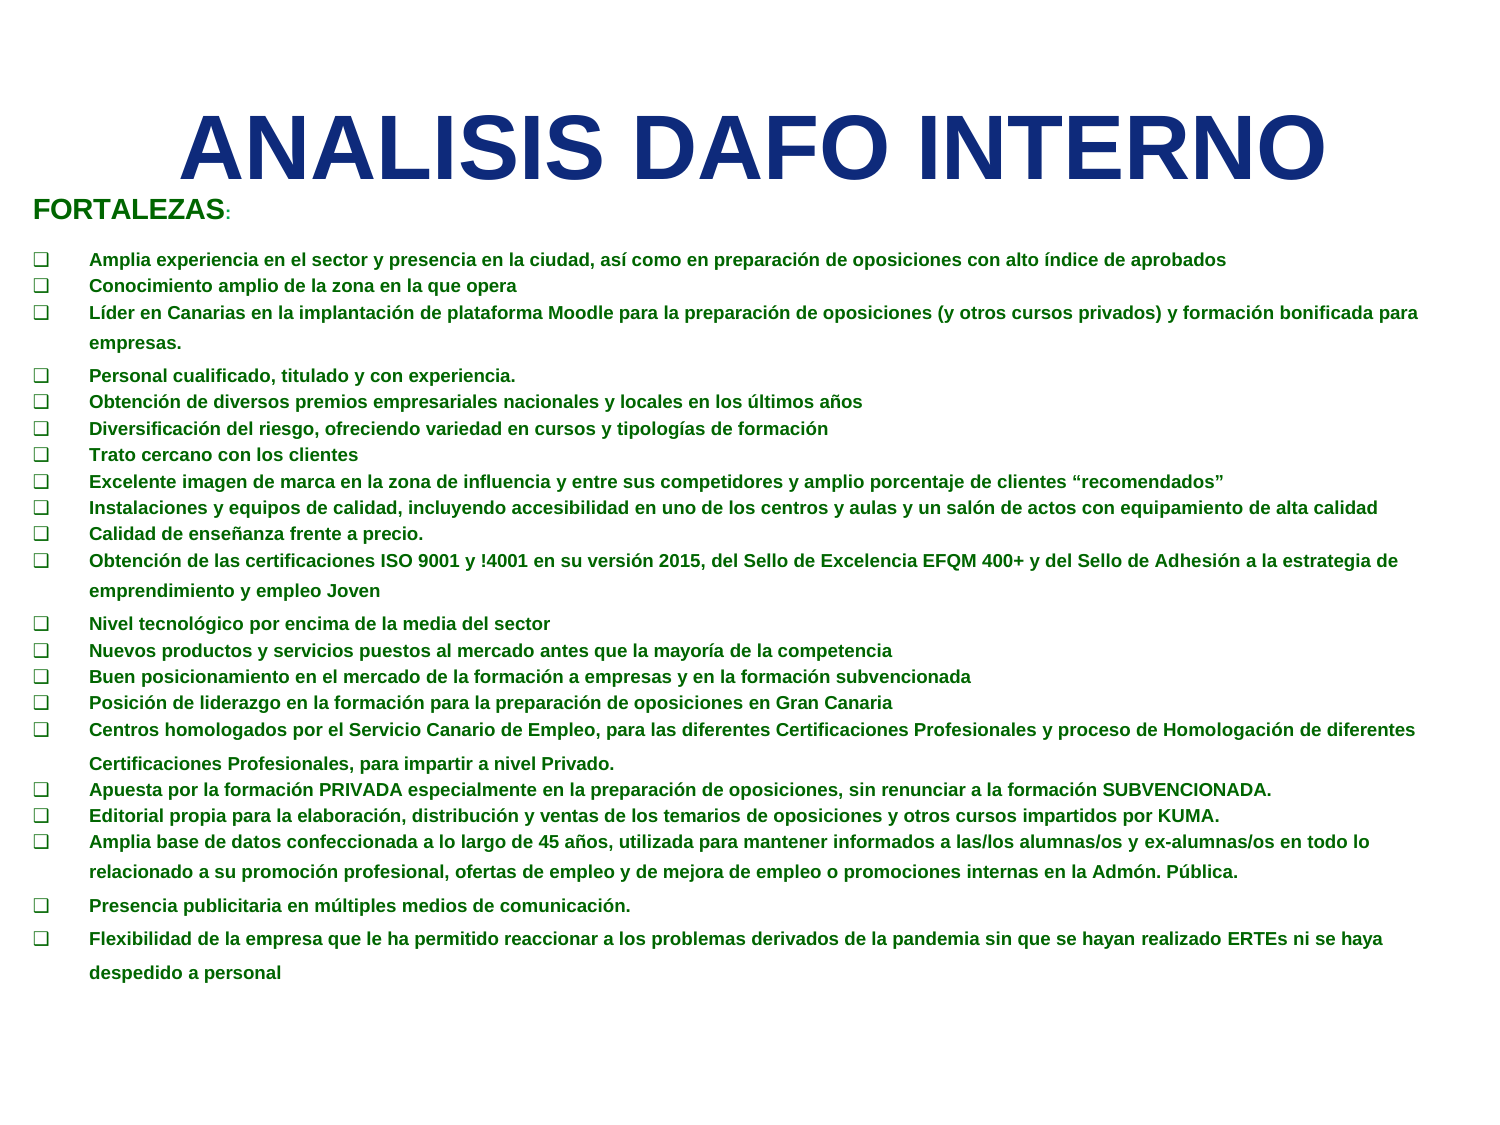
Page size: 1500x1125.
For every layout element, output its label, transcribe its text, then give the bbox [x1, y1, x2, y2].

list Conocimiento amplio de la zona en la que opera [33, 273, 1431, 298]
list Nuevos productos y servicios puestos al mercado antes que la mayoría de la competencia [33, 637, 1431, 662]
list Presencia publicitaria en múltiples medios de comunicación. [33, 890, 1431, 918]
list Editorial propia para la elaboración, distribución y ventas de los temarios de oposiciones y otros cursos impartidos por KUMA. [33, 802, 1431, 828]
text FORTALEZAS: [33, 196, 1431, 226]
list Personal cualificado, titulado y con experiencia. [33, 360, 1431, 388]
list Buen posicionamiento en el mercado de la formación a empresas y en la formación subvencionada [33, 663, 1431, 689]
list Apuesta por la formación PRIVADA especialmente en la preparación de oposiciones, sin renunciar a la formación SUBVENCIONADA. [33, 776, 1431, 802]
list Excelente imagen de marca en la zona de influencia y entre sus competidores y amplio porcentaje de clientes “recomendados” [33, 468, 1431, 493]
list Obtención de diversos premios empresariales nacionales y locales en los últimos años [33, 389, 1431, 414]
list Flexibilidad de la empresa que le ha permitido reaccionar a los problemas derivados de la pandemia sin que se hayan realizado ERTEs ni se haya despedido a personal [33, 919, 1386, 983]
text Certificaciones Profesionales, para impartir a nivel Privado. [89, 752, 1431, 774]
list Instalaciones y equipos de calidad, incluyendo accesibilidad en uno de los centros y aulas y un salón de actos con equipamiento de alta calidad [33, 494, 1431, 520]
list Obtención de las certificaciones ISO 9001 y !4001 en su versión 2015, del Sello de Excelencia EFQM 400+ y del Sello de Adhesión a la estrategia de emprendimiento y empleo Joven [33, 547, 1399, 601]
list Amplia base de datos confeccionada a lo largo de 45 años, utilizada para mantener informados a las/los alumnas/os y ex-alumnas/os en todo lo relacionado a su promoción profesional, ofertas de empleo y de mejora de empleo o promociones internas en la Admón. Pública. [33, 829, 1369, 883]
list Líder en Canarias en la implantación de plataforma Moodle para la preparación de oposiciones (y otros cursos privados) y formación bonificada para empresas. [33, 299, 1420, 353]
list Calidad de enseñanza frente a precio. [33, 521, 1431, 546]
list Trato cercano con los clientes [33, 442, 1431, 467]
list Posición de liderazgo en la formación para la preparación de oposiciones en Gran Canaria [33, 689, 1431, 715]
list Centros homologados por el Servicio Canario de Empleo, para las diferentes Certificaciones Profesionales y proceso de Homologación de diferentes [33, 716, 1431, 741]
list Amplia experiencia en el sector y presencia en la ciudad, así como en preparación de oposiciones con alto índice de aprobados [33, 246, 1431, 272]
list Nivel tecnológico por encima de la media del sector [33, 608, 1431, 636]
list Diversificación del riesgo, ofreciendo variedad en cursos y tipologías de formación [33, 415, 1431, 441]
